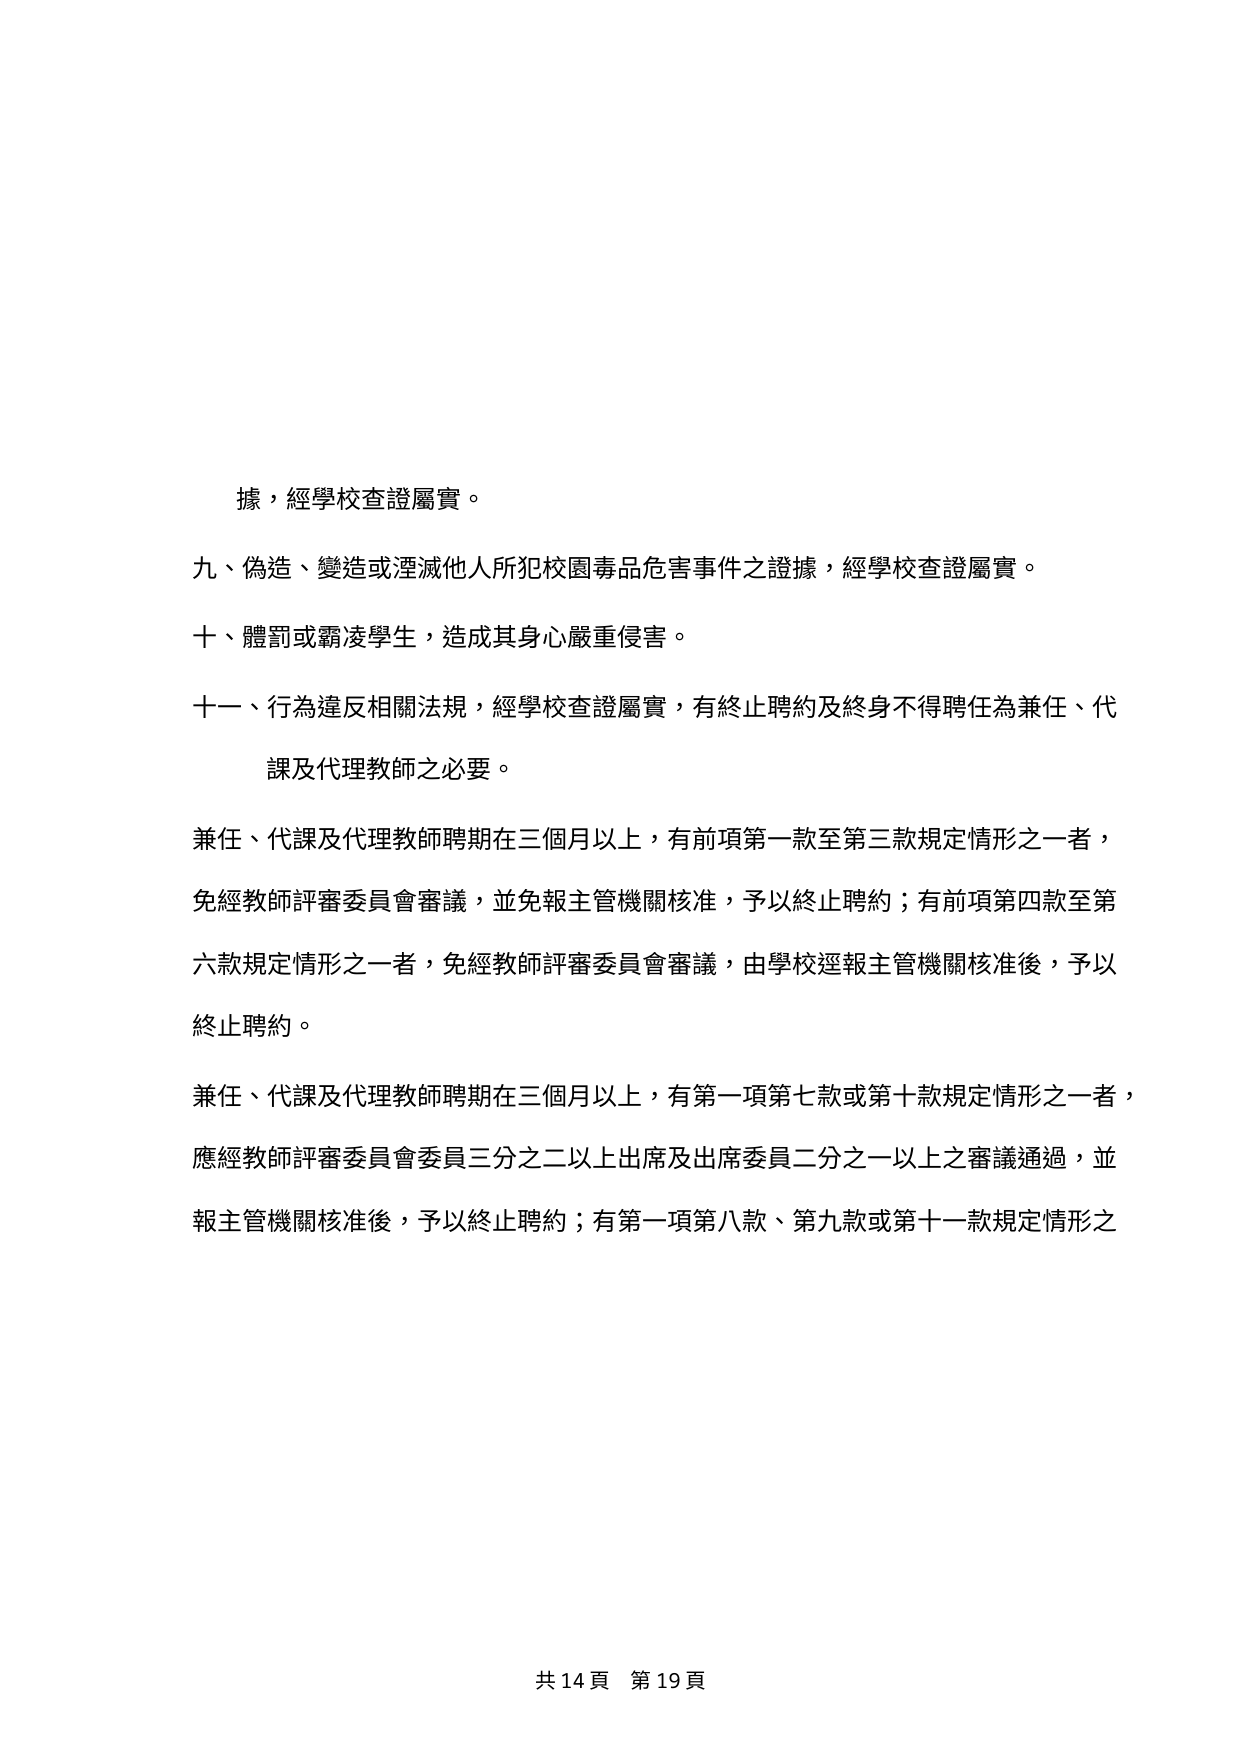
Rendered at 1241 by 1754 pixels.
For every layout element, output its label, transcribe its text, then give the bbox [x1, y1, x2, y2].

text 兼任、代課及代理教師聘期在三個月以上，有前項第一款至第三款規定情形之一者，免經教師評審委員會審議，並免報主管機關核准，予以終止聘約；有前項第四款至第六款規定情形之一者，免經教師評審委員會審議，由學校逕報主管機關核准後，予以終止聘約。 [192, 796, 1122, 1046]
text 兼任、代課及代理教師聘期在三個月以上，有第一項第七款或第十款規定情形之一者，應經教師評審委員會委員三分之二以上出席及出席委員二分之一以上之審議通過，並報主管機關核准後，予以終止聘約；有第一項第八款、第九款或第十一款規定情形之一者，應經教師評審委員會委員三分之二以上出席及出席委員三分之二以上之審議通過，並報主管機關核准後，予以終止聘約。 [192, 1052, 1122, 1240]
text 九、偽造、變造或湮滅他人所犯校園毒品危害事件之證據，經學校查證屬實。 [192, 525, 1122, 587]
text 據，經學校查證屬實。 [192, 456, 1122, 518]
text 十一、行為違反相關法規，經學校查證屬實，有終止聘約及終身不得聘任為兼任、代課及代理教師之必要。 [192, 664, 1122, 789]
text 十、體罰或霸凌學生，造成其身心嚴重侵害。 [192, 594, 1122, 657]
